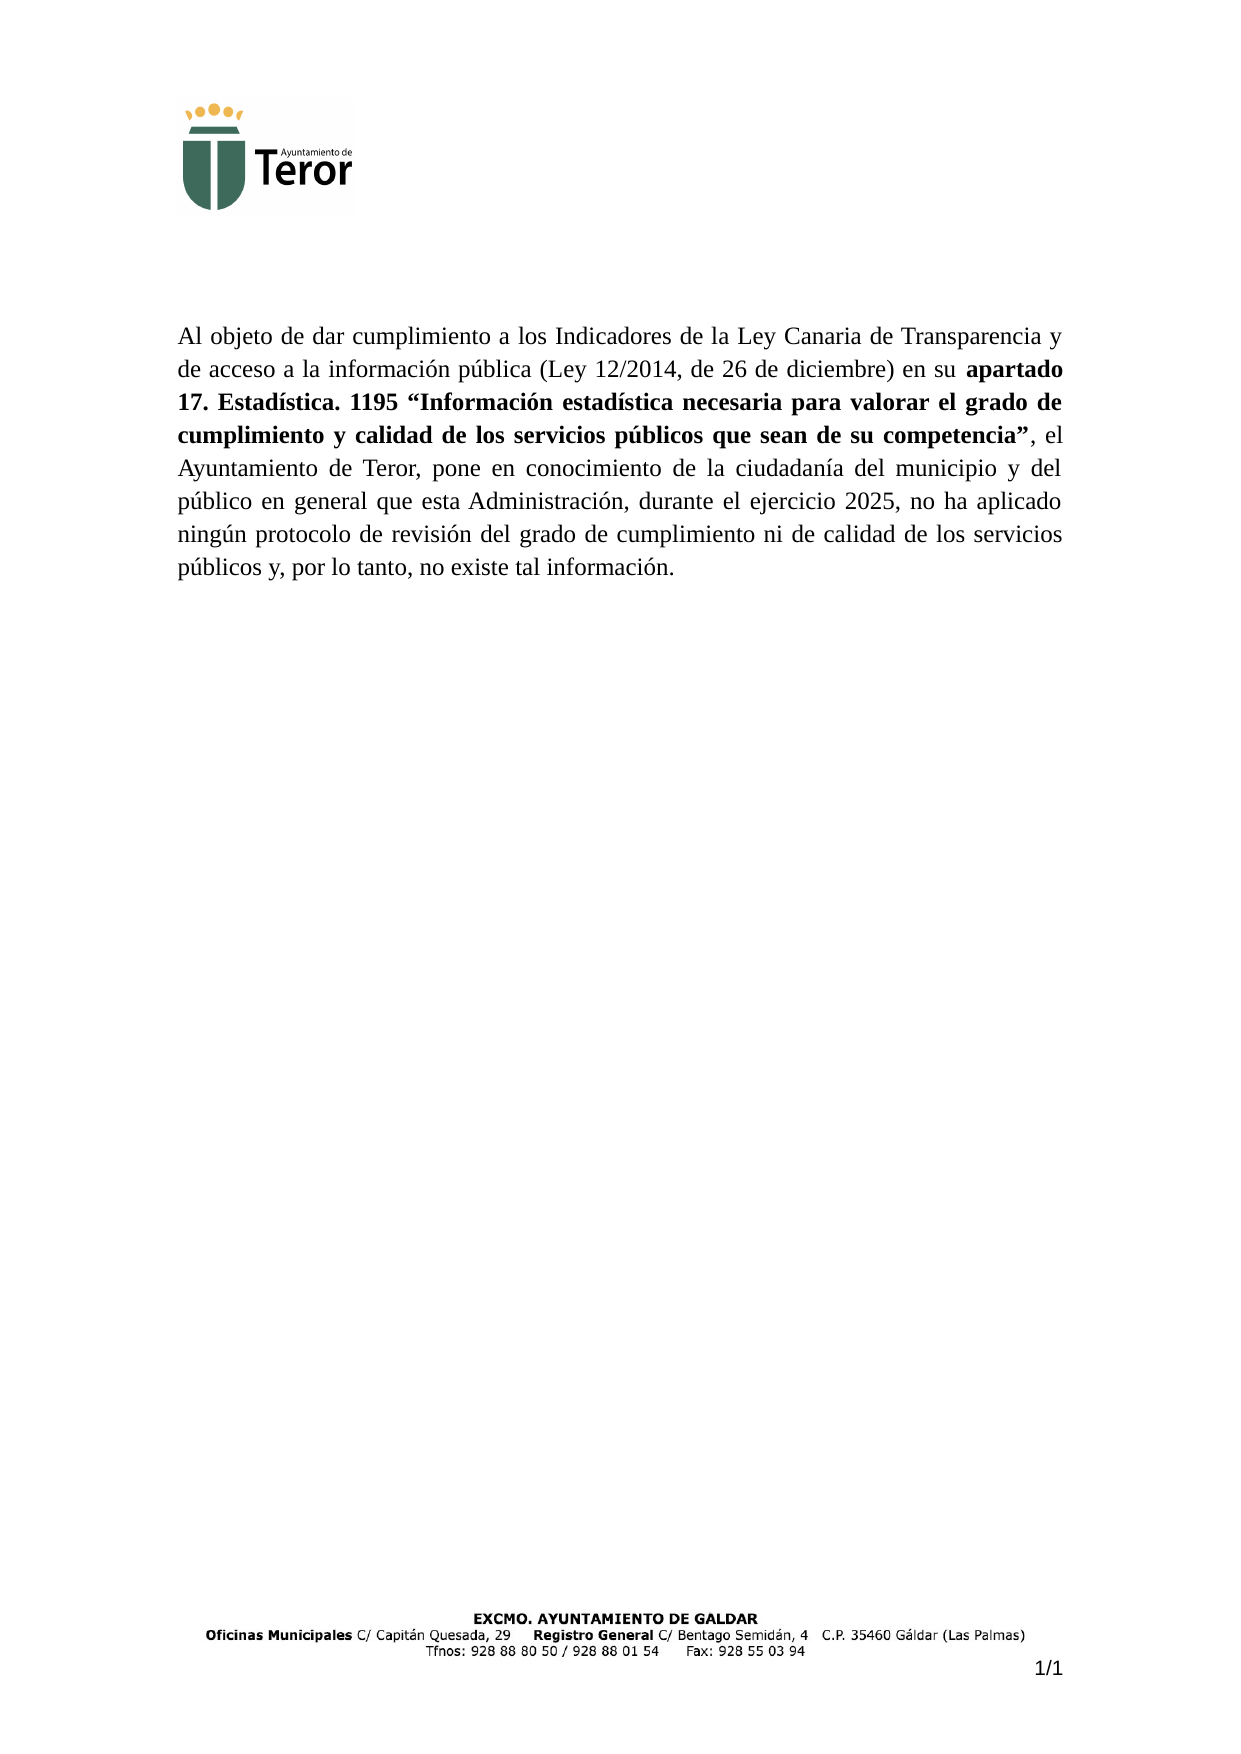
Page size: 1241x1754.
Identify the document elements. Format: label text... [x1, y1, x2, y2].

text Al objeto de dar cumplimiento a los Indicadores de la Ley Canaria de Transparencia y de acceso a la información pública (Ley 12/2014, de 26 de diciembre) en su apartado 17. Estadística. 1195 “Información estadística necesaria para valorar el grado de cumplimiento y calidad de los servicios públicos que sean de su competencia”, el Ayuntamiento de Teror, pone en conocimiento de la ciudadanía del municipio y del público en general que esta Administración, durante el ejercicio 2025, no ha aplicado ningún protocolo de revisión del grado de cumplimiento ni de calidad de los servicios públicos y, por lo tanto, no existe tal información. [177, 321, 1063, 581]
